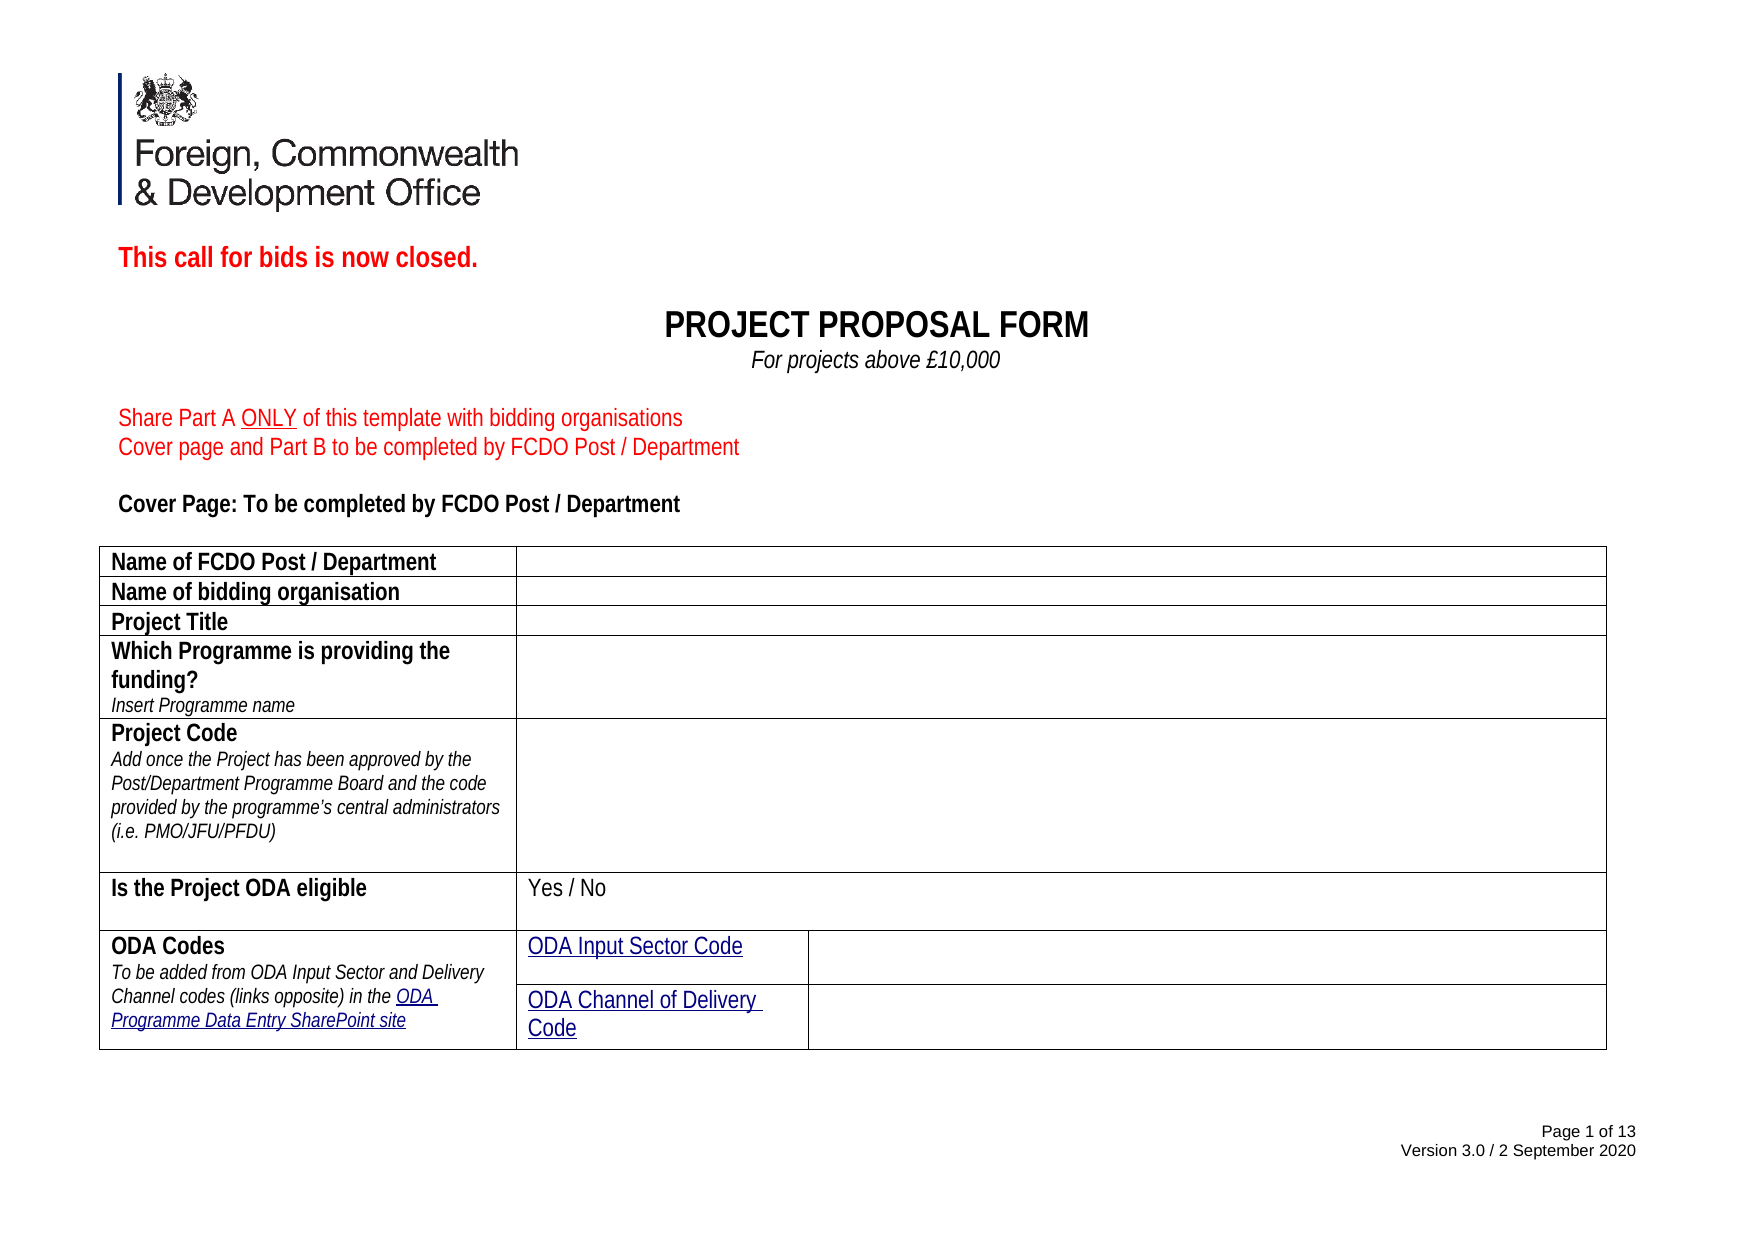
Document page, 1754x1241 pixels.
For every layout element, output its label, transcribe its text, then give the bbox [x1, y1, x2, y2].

table_cell [809, 985, 1606, 1048]
table_cell ODA Input Sector Code [517, 931, 808, 983]
table_cell [517, 577, 1606, 605]
table_cell [517, 719, 1606, 872]
table_cell ODA Channel of Delivery Code [517, 985, 808, 1048]
table_cell Project Title [100, 606, 516, 635]
text Cover Page: To be completed by FCDO Post / Department [118, 489, 1636, 517]
table_cell ODA Codes To be added from ODA Input Sector and Delivery Channel codes (links opposite) in the ODA Programme Data Entry SharePoint site [100, 931, 516, 1048]
text For projects above £10,000 [118, 346, 1636, 374]
table_cell [517, 636, 1606, 717]
table_header Name of FCDO Post / Department [100, 547, 516, 576]
text PROJECT PROPOSAL FORM [118, 302, 1636, 346]
text This call for bids is now closed. [118, 240, 1636, 274]
table_cell [809, 931, 1606, 983]
table_cell Project Code Add once the Project has been approved by the Post/Department Programme Board and the code provided by the programme’s central administrators (i.e. PMO/JFU/PFDU) [100, 719, 516, 872]
table_cell Which Programme is providing the funding? Insert Programme name [100, 636, 516, 717]
text Share Part A ONLY of this template with bidding organisations [118, 403, 1636, 431]
table_cell Yes / No [517, 873, 1606, 930]
table_header [517, 547, 1606, 576]
table_cell Is the Project ODA eligible [100, 873, 516, 930]
table_cell Name of bidding organisation [100, 577, 516, 605]
table_cell [517, 606, 1606, 635]
text Cover page and Part B to be completed by FCDO Post / Department [118, 431, 1636, 460]
